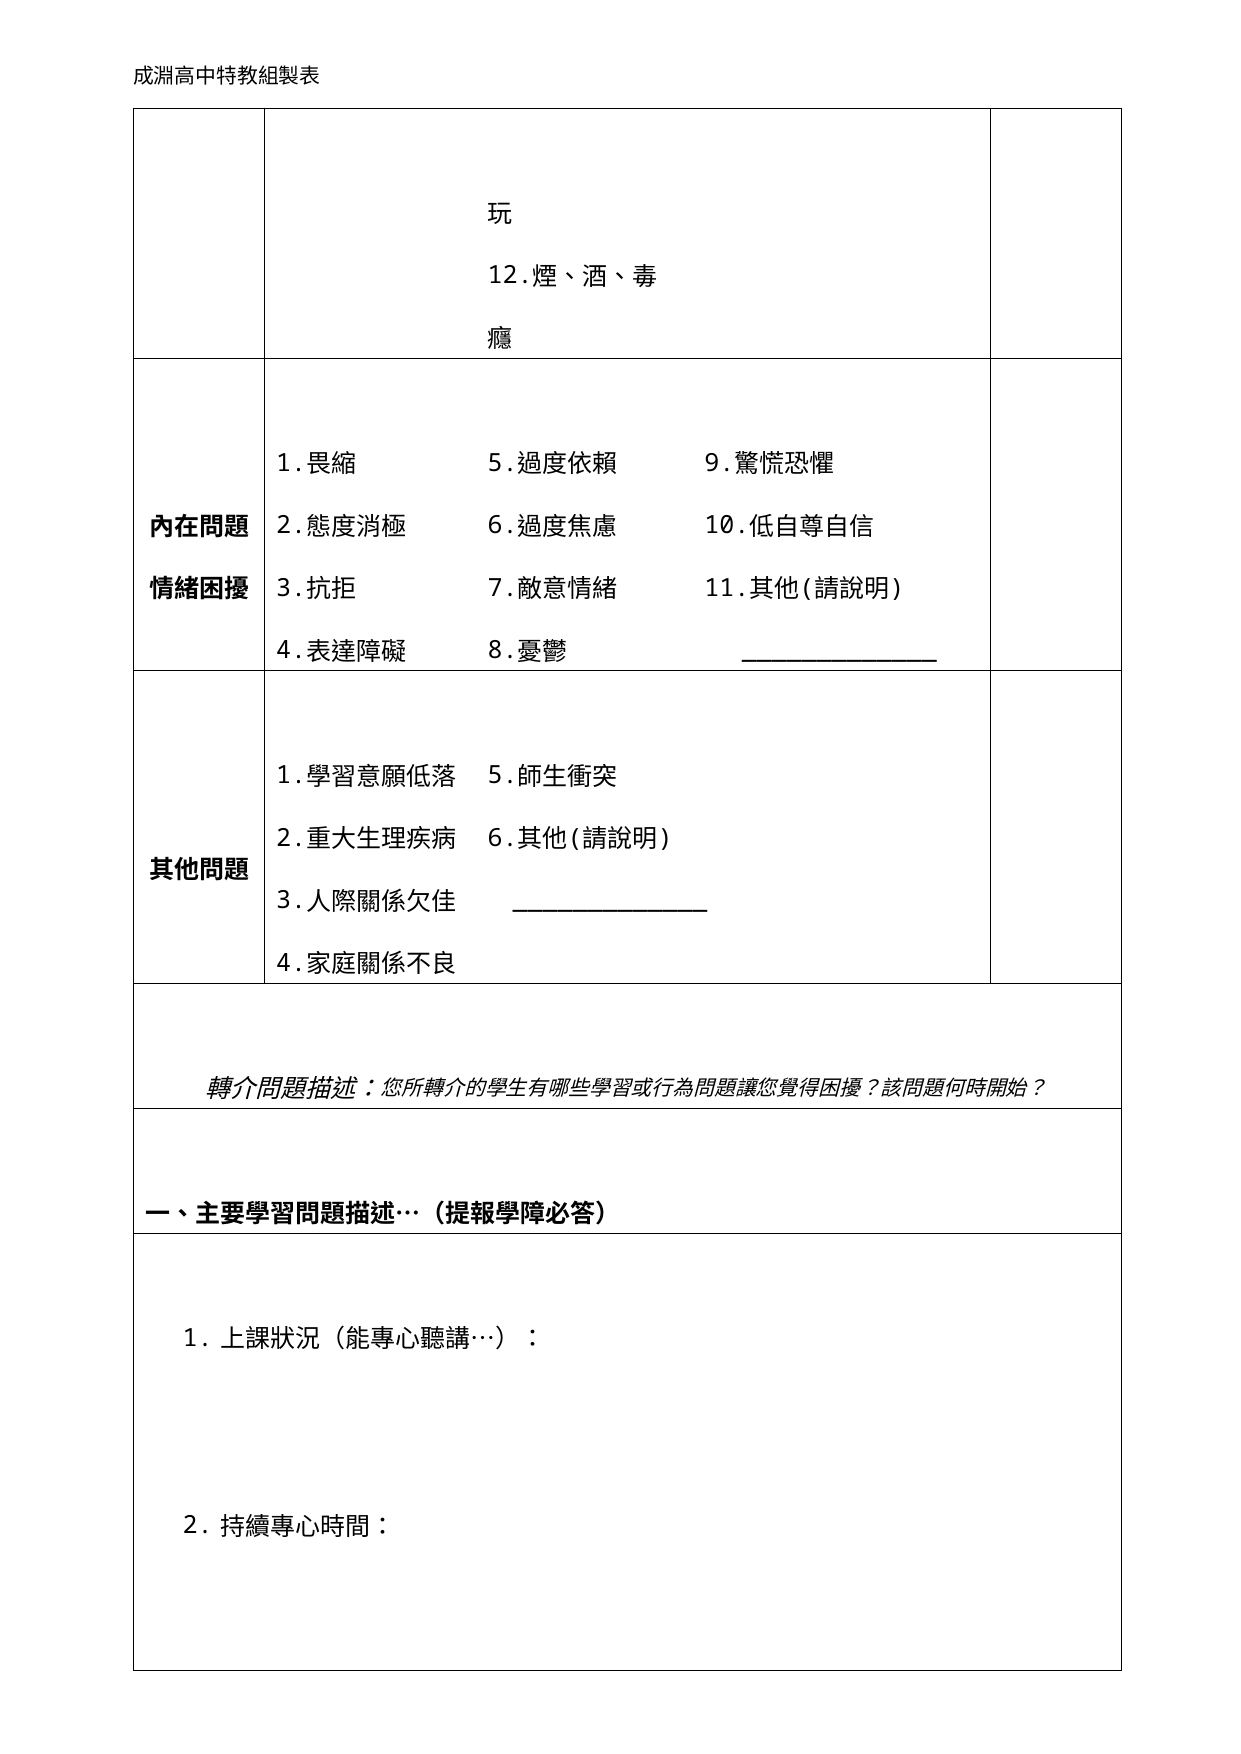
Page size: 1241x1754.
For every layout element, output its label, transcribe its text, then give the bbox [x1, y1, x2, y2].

table_cell 玩 12.煙、酒、毒癮 [476, 109, 693, 357]
table_cell [693, 109, 990, 357]
table_cell 一、主要學習問題描述…（提報學障必答） [134, 1109, 1121, 1232]
table_cell 上課狀況（能專心聽講…）： 持續專心時間： 理解能力（聽/讀）： 表達能力（說/寫）： 學習態度： 作業繳交情形＆完成度： 作業品質： 其他： [134, 1234, 1121, 1670]
table_cell 1.學習意願低落 2.重大生理疾病 3.人際關係欠佳 4.家庭關係不良 [265, 671, 476, 982]
table_cell [991, 359, 1121, 670]
table_cell 5.過度依賴 6.過度焦慮 7.敵意情緒 8.憂鬱 [476, 359, 693, 670]
table_cell 5.師生衝突 6.其他(請說明) _____________ [476, 671, 990, 982]
table_cell 其他問題 [134, 671, 264, 982]
table_cell [991, 671, 1121, 982]
table_cell [991, 109, 1121, 357]
table_cell 1.畏縮 2.態度消極 3.抗拒 4.表達障礙 [265, 359, 476, 670]
table_cell 轉介問題描述：您所轉介的學生有哪些學習或行為問題讓您覺得困擾？該問題何時開始？ [134, 984, 1121, 1107]
table_cell 9.驚慌恐懼 10.低自尊自信 11.其他(請說明) _____________ [693, 359, 990, 670]
table_cell 內在問題情緒困擾 [134, 359, 264, 670]
table_cell [265, 109, 476, 357]
table_cell [134, 109, 264, 357]
